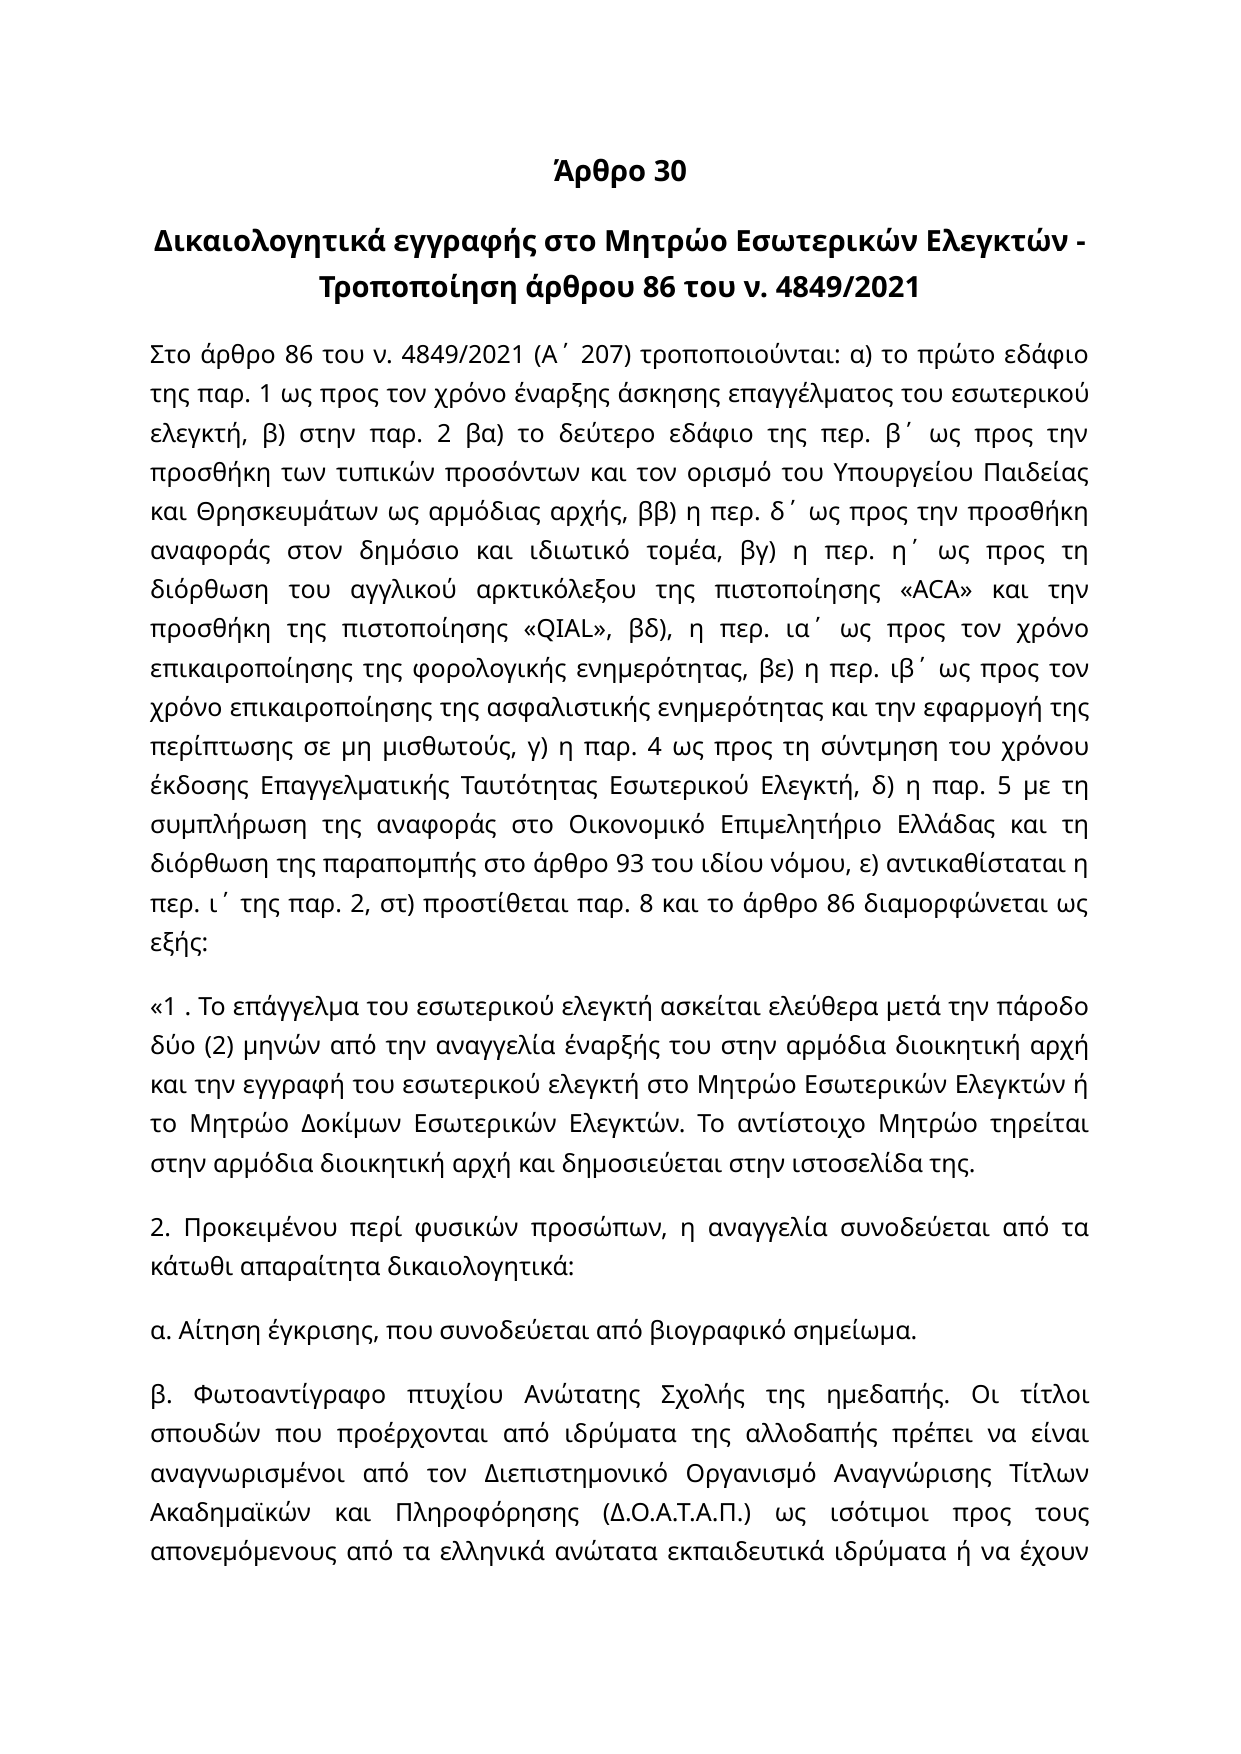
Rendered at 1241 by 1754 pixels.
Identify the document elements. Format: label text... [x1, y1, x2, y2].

text β. Φωτοαντίγραφο πτυχίου Ανώτατης Σχολής της ημεδαπής. Οι τίτλοι σπουδών που προέρχονται από ιδρύματα της αλλοδαπής πρέπει να είναι αναγνωρισμένοι από τον Διεπιστημονικό Οργανισμό Αναγνώρισης Τίτλων Ακαδημαϊκών και Πληροφόρησης (Δ.Ο.Α.Τ.Α.Π.) ως ισότιμοι προς τους απονεμόμενους από τα ελληνικά ανώτατα εκπαιδευτικά ιδρύματα ή να έχουν [150, 1377, 1090, 1568]
text «1 . Το επάγγελμα του εσωτερικού ελεγκτή ασκείται ελεύθερα μετά την πάροδο δύο (2) μηνών από την αναγγελία έναρξής του στην αρμόδια διοικητική αρχή και την εγγραφή του εσωτερικού ελεγκτή στο Μητρώο Εσωτερικών Ελεγκτών ή το Μητρώο Δοκίμων Εσωτερικών Ελεγκτών. Το αντίστοιχο Μητρώο τηρείται στην αρμόδια διοικητική αρχή και δημοσιεύεται στην ιστοσελίδα της. [150, 988, 1090, 1179]
text Στο άρθρο 86 του ν. 4849/2021 (Α΄ 207) τροποποιούνται: α) το πρώτο εδάφιο της παρ. 1 ως προς τον χρόνο έναρξης άσκησης επαγγέλματος του εσωτερικού ελεγκτή, β) στην παρ. 2 βα) το δεύτερο εδάφιο της περ. β΄ ως προς την προσθήκη των τυπικών προσόντων και τον ορισμό του Υπουργείου Παιδείας και Θρησκευμάτων ως αρμόδιας αρχής, ββ) η περ. δ΄ ως προς την προσθήκη αναφοράς στον δημόσιο και ιδιωτικό τομέα, βγ) η περ. η΄ ως προς τη διόρθωση του αγγλικού αρκτικόλεξου της πιστοποίησης «ACA» και την προσθήκη της πιστοποίησης «QIAL», βδ), η περ. ια΄ ως προς τον χρόνο επικαιροποίησης της φορολογικής ενημερότητας, βε) η περ. ιβ΄ ως προς τον χρόνο επικαιροποίησης της ασφαλιστικής ενημερότητας και την εφαρμογή της περίπτωσης σε μη μισθωτούς, γ) η παρ. 4 ως προς τη σύντμηση του χρόνου έκδοσης Επαγγελματικής Ταυτότητας Εσωτερικού Ελεγκτή, δ) η παρ. 5 με τη συμπλήρωση της αναφοράς στο Οικονομικό Επιμελητήριο Ελλάδας και τη διόρθωση της παραπομπής στο άρθρο 93 του ιδίου νόμου, ε) αντικαθίσταται η περ. ι΄ της παρ. 2, στ) προστίθεται παρ. 8 και το άρθρο 86 διαμορφώνεται ως εξής: [150, 337, 1090, 958]
subtitle Άρθρο 30 [150, 150, 1090, 190]
text 2. Προκειμένου περί φυσικών προσώπων, η αναγγελία συνοδεύεται από τα κάτωθι απαραίτητα δικαιολογητικά: [150, 1209, 1090, 1283]
text α. Αίτηση έγκρισης, που συνοδεύεται από βιογραφικό σημείωμα. [150, 1313, 1090, 1347]
subtitle Δικαιολογητικά εγγραφής στο Μητρώο Εσωτερικών Ελεγκτών - Τροποποίηση άρθρου 86 του ν. 4849/2021 [150, 221, 1090, 306]
